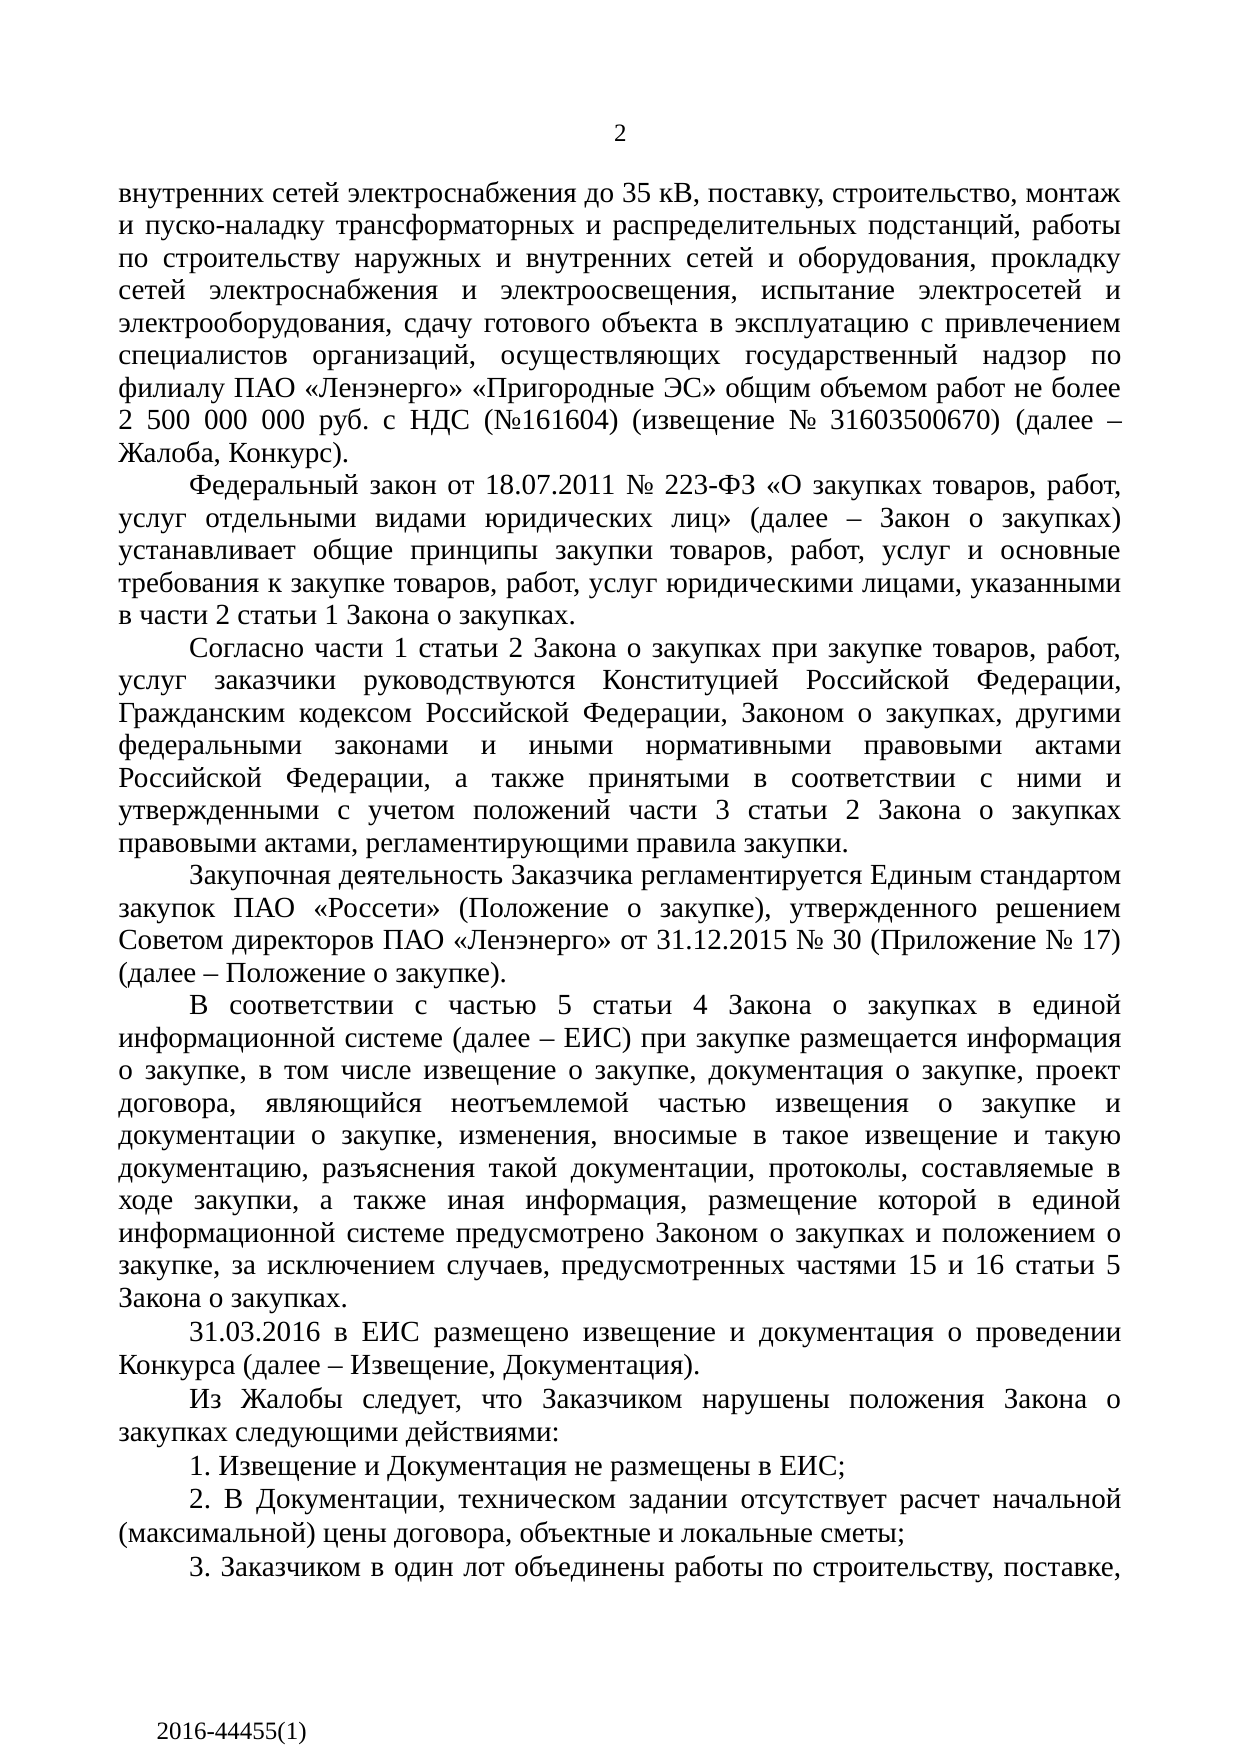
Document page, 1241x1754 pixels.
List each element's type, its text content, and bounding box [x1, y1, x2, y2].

text В соответствии с частью 5 статьи 4 Закона о закупках в единой информационной системе (далее – ЕИС) при закупке размещается информация о закупке, в том числе извещение о закупке, документация о закупке, проект договора, являющийся неотъемлемой частью извещения о закупке и документации о закупке, изменения, вносимые в такое извещение и такую документацию, разъяснения такой документации, протоколы, составляемые в ходе закупки, а также иная информация, размещение которой в единой информационной системе предусмотрено Законом о закупках и положением о закупке, за исключением случаев, предусмотренных частями 15 и 16 статьи 5 Закона о закупках. [118, 989, 1122, 1314]
text Из Жалобы следует, что Заказчиком нарушены положения Закона о закупках следующими действиями: [118, 1381, 1122, 1448]
text Федеральный закон от 18.07.2011 № 223-ФЗ «О закупках товаров, работ, услуг отдельными видами юридических лиц» (далее – Закон о закупках) устанавливает общие принципы закупки товаров, работ, услуг и основные требования к закупке товаров, работ, услуг юридическими лицами, указанными в части 2 статьи 1 Закона о закупках. [118, 469, 1122, 631]
text Согласно части 1 статьи 2 Закона о закупках при закупке товаров, работ, услуг заказчики руководствуются Конституцией Российской Федерации, Гражданским кодексом Российской Федерации, Законом о закупках, другими федеральными законами и иными нормативными правовыми актами Российской Федерации, а также принятыми в соответствии с ними и утвержденными с учетом положений части 3 статьи 2 Закона о закупках правовыми актами, регламентирующими правила закупки. [118, 631, 1122, 859]
text 31.03.2016 в ЕИС размещено извещение и документация о проведении Конкурса (далее – Извещение, Документация). [118, 1314, 1122, 1381]
text Закупочная деятельность Заказчика регламентируется Единым стандартом закупок ПАО «Россети» (Положение о закупке), утвержденного решением Советом директоров ПАО «Ленэнерго» от 31.12.2015 № 30 (Приложение № 17) (далее – Положение о закупке). [118, 859, 1122, 989]
text внутренних сетей электроснабжения до 35 кВ, поставку, строительство, монтаж и пуско-наладку трансформаторных и распределительных подстанций, работы по строительству наружных и внутренних сетей и оборудования, прокладку сетей электроснабжения и электроосвещения, испытание электросетей и электрооборудования, сдачу готового объекта в эксплуатацию с привлечением специалистов организаций, осуществляющих государственный надзор по филиалу ПАО «Ленэнерго» «Пригородные ЭС» общим объемом работ не более 2 500 000 000 руб. с НДС (№161604) (извещение № 31603500670) (далее – Жалоба, Конкурс). [118, 176, 1122, 469]
text 1. Извещение и Документация не размещены в ЕИС; [118, 1448, 1122, 1482]
text 3. Заказчиком в один лот объединены работы по строительству, поставке, [118, 1549, 1122, 1582]
text 2. В Документации, техническом задании отсутствует расчет начальной (максимальной) цены договора, объектные и локальные сметы; [118, 1482, 1122, 1549]
